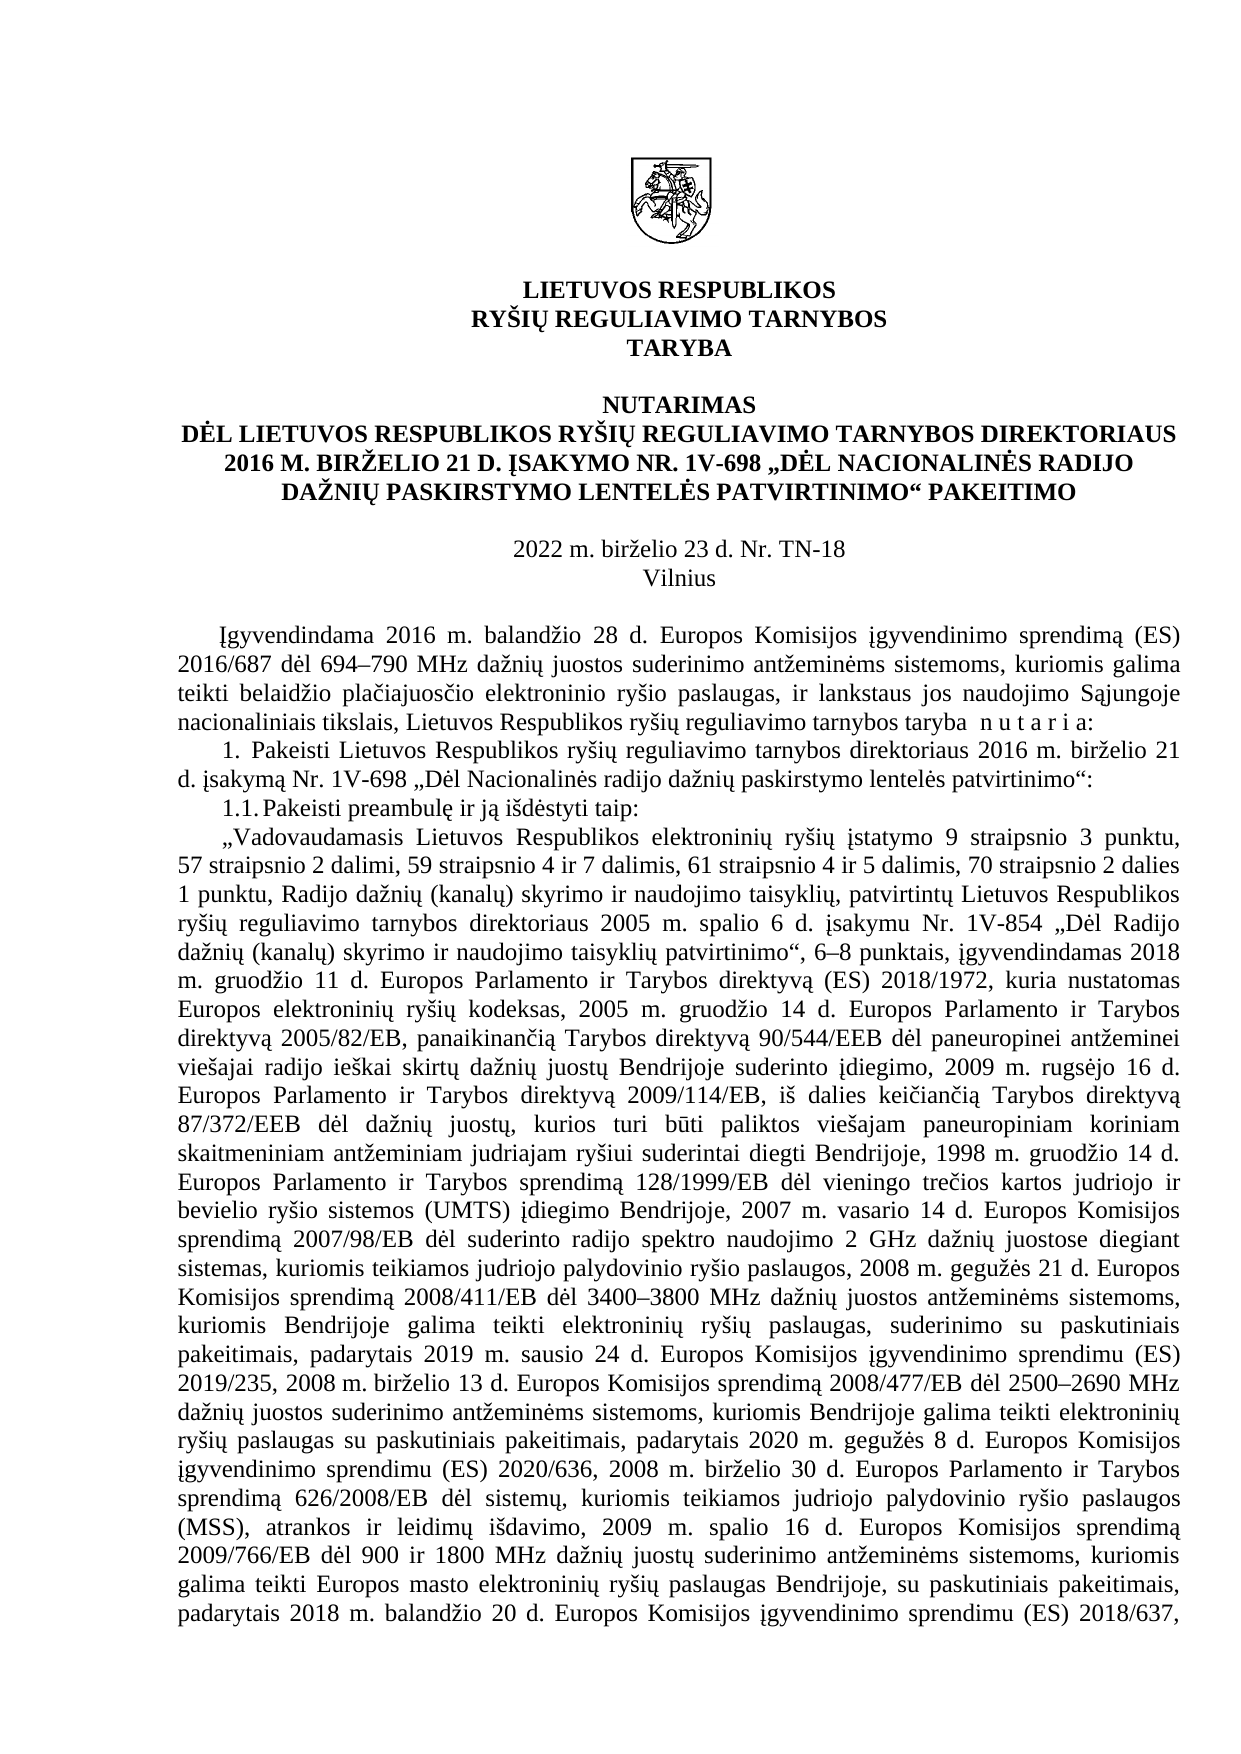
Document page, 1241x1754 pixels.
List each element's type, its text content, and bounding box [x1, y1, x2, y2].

text „Vadovaudamasis Lietuvos Respublikos elektroninių ryšių įstatymo 9 straipsnio 3 punktu, 57 straipsnio 2 dalimi, 59 straipsnio 4 ir 7 dalimis, 61 straipsnio 4 ir 5 dalimis, 70 straipsnio 2 dalies 1 punktu, Radijo dažnių (kanalų) skyrimo ir naudojimo taisyklių, patvirtintų Lietuvos Respublikos ryšių reguliavimo tarnybos direktoriaus 2005 m. spalio 6 d. įsakymu Nr. 1V-854 „Dėl Radijo dažnių (kanalų) skyrimo ir naudojimo taisyklių patvirtinimo“, 6–8 punktais, įgyvendindamas 2018 m. gruodžio 11 d. Europos Parlamento ir Tarybos direktyvą (ES) 2018/1972, kuria nustatomas Europos elektroninių ryšių kodeksas, 2005 m. gruodžio 14 d. Europos Parlamento ir Tarybos direktyvą 2005/82/EB, panaikinančią Tarybos direktyvą 90/544/EEB dėl paneuropinei antžeminei viešajai radijo ieškai skirtų dažnių juostų Bendrijoje suderinto įdiegimo, 2009 m. rugsėjo 16 d. Europos Parlamento ir Tarybos direktyvą 2009/114/EB, iš dalies keičiančią Tarybos direktyvą 87/372/EEB dėl dažnių juostų, kurios turi būti paliktos viešajam paneuropiniam koriniam skaitmeniniam antžeminiam judriajam ryšiui suderintai diegti Bendrijoje, 1998 m. gruodžio 14 d. Europos Parlamento ir Tarybos sprendimą 128/1999/EB dėl vieningo trečios kartos judriojo ir bevielio ryšio sistemos (UMTS) įdiegimo Bendrijoje, 2007 m. vasario 14 d. Europos Komisijos sprendimą 2007/98/EB dėl suderinto radijo spektro naudojimo 2 GHz dažnių juostose diegiant sistemas, kuriomis teikiamos judriojo palydovinio ryšio paslaugos, 2008 m. gegužės 21 d. Europos Komisijos sprendimą 2008/411/EB dėl 3400–3800 MHz dažnių juostos antžeminėms sistemoms, kuriomis Bendrijoje galima teikti elektroninių ryšių paslaugas, suderinimo su paskutiniais pakeitimais, padarytais 2019 m. sausio 24 d. Europos Komisijos įgyvendinimo sprendimu (ES) 2019/235, 2008 m. birželio 13 d. Europos Komisijos sprendimą 2008/477/EB dėl 2500–2690 MHz dažnių juostos suderinimo antžeminėms sistemoms, kuriomis Bendrijoje galima teikti elektroninių ryšių paslaugas su paskutiniais pakeitimais, padarytais 2020 m. gegužės 8 d. Europos Komisijos įgyvendinimo sprendimu (ES) 2020/636, 2008 m. birželio 30 d. Europos Parlamento ir Tarybos sprendimą 626/2008/EB dėl sistemų, kuriomis teikiamos judriojo palydovinio ryšio paslaugos (MSS), atrankos ir leidimų išdavimo, 2009 m. spalio 16 d. Europos Komisijos sprendimą 2009/766/EB dėl 900 ir 1800 MHz dažnių juostų suderinimo antžeminėms sistemoms, kuriomis galima teikti Europos masto elektroninių ryšių paslaugas Bendrijoje, su paskutiniais pakeitimais, padarytais 2018 m. balandžio 20 d. Europos Komisijos įgyvendinimo sprendimu (ES) 2018/637, [177, 822, 1181, 1627]
text 2022 m. birželio 23 d. Nr. TN-18 [177, 534, 1181, 563]
text DĖL LIETUVOS RESPUBLIKOS RYŠIŲ REGULIavimo tarnybos direktoriaus 2016 m. BIRŽELio 21 d. įsakymo nr. 1v-698 „DĖL NACIONALINĖS RADIJO DAŽNIŲ PASKIRSTYMO LENTELĖS PATVIRTINIMO“ pakeitimo [177, 419, 1181, 506]
text LIETUVOS RESPUBLIKOS [177, 276, 1181, 304]
text NUTARIMAS [177, 391, 1181, 419]
text RYŠIŲ REGULIAVIMO TARNYBOS [177, 304, 1181, 333]
text Vilnius [177, 563, 1181, 592]
text 1.1. Pakeisti preambulę ir ją išdėstyti taip: [222, 793, 1181, 822]
text Įgyvendindama 2016 m. balandžio 28 d. Europos Komisijos įgyvendinimo sprendimą (ES) 2016/687 dėl 694–790 MHz dažnių juostos suderinimo antžeminėms sistemoms, kuriomis galima teikti belaidžio plačiajuosčio elektroninio ryšio paslaugas, ir lankstaus jos naudojimo Sąjungoje nacionaliniais tikslais, Lietuvos Respublikos ryšių reguliavimo tarnybos taryba nutaria: [177, 621, 1181, 736]
text TARYBA [177, 333, 1181, 362]
text 1. Pakeisti Lietuvos Respublikos ryšių reguliavimo tarnybos direktoriaus 2016 m. birželio 21 d. įsakymą Nr. 1V-698 „Dėl Nacionalinės radijo dažnių paskirstymo lentelės patvirtinimo“: [177, 736, 1181, 793]
